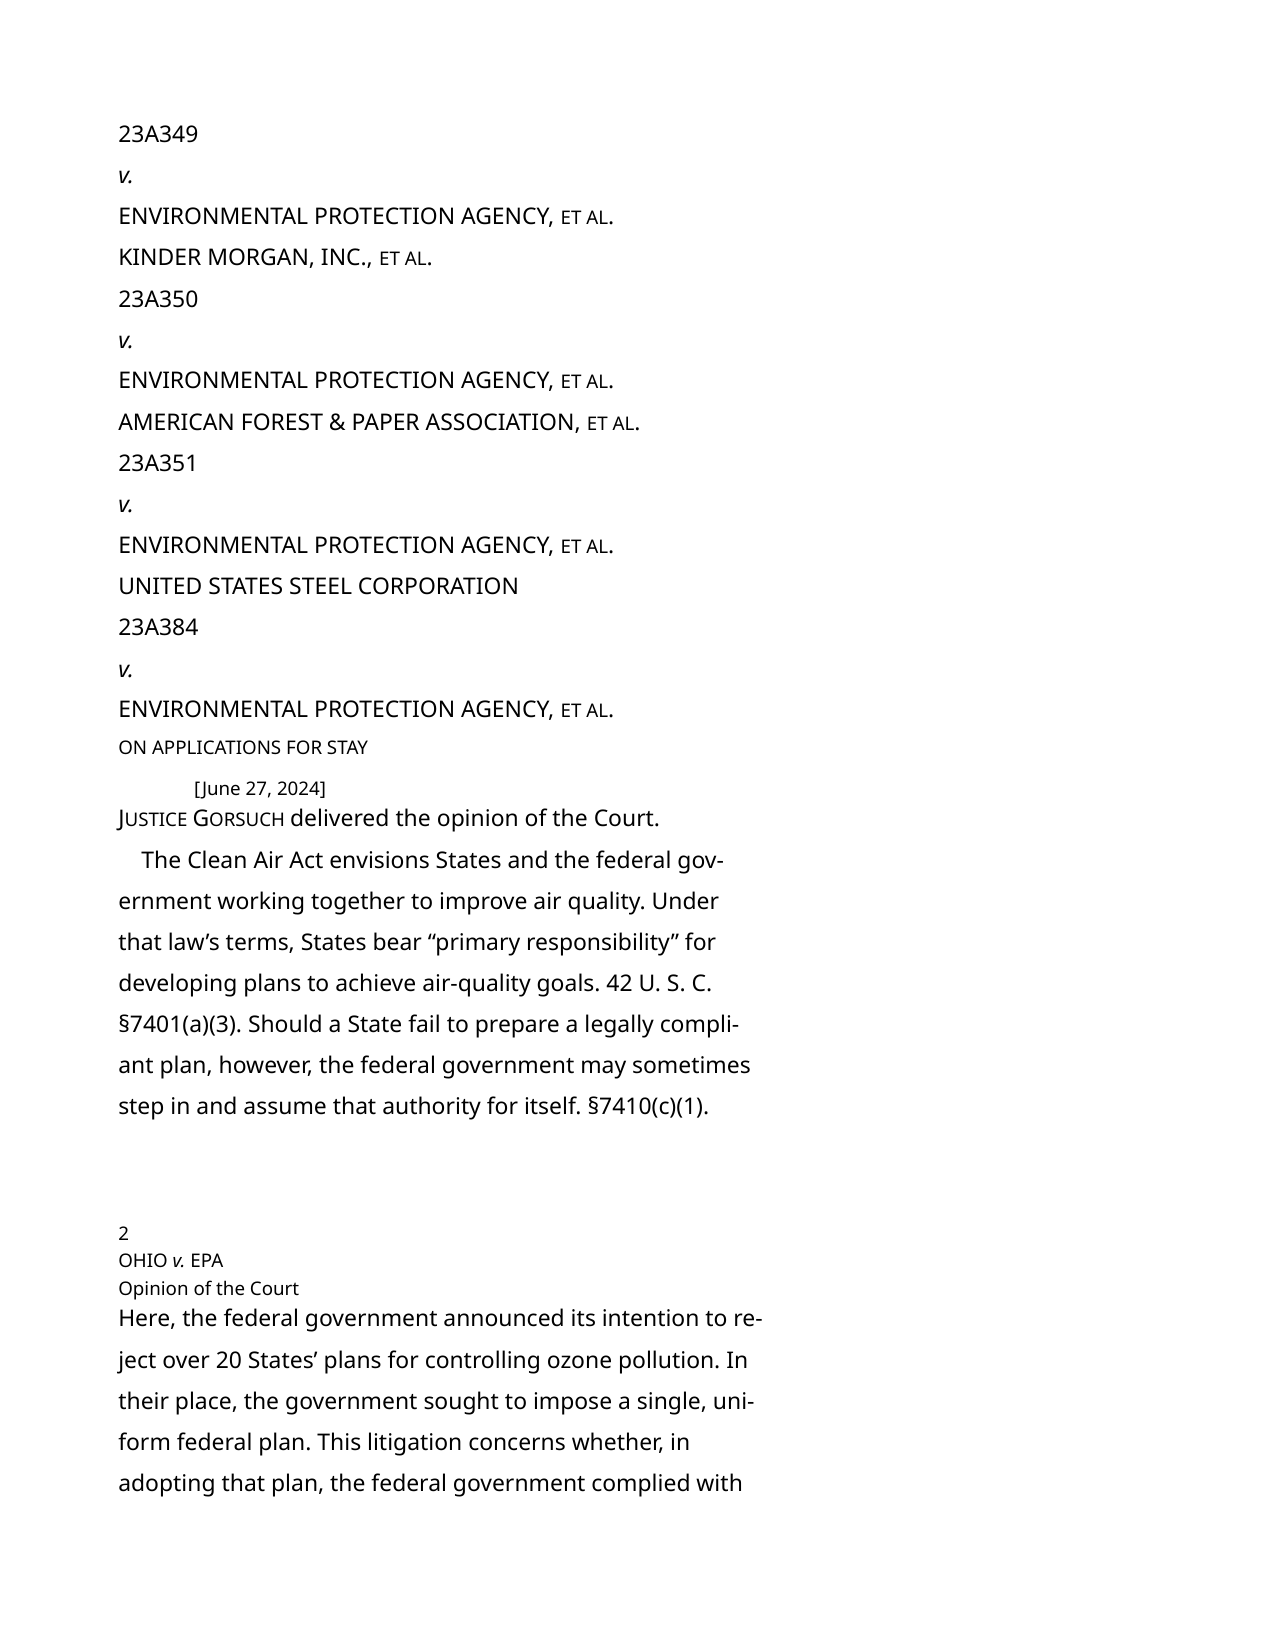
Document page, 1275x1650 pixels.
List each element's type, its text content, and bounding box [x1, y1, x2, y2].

text v. [118, 652, 1157, 684]
text §7401(a)(3). Should a State fail to prepare a legally compli- [118, 1008, 1157, 1039]
text that law’s terms, States bear “primary responsibility” for [118, 926, 1157, 957]
text ENVIRONMENTAL PROTECTION AGENCY, ET AL. [118, 364, 1157, 396]
text Here, the federal government announced its intention to re- [118, 1302, 1157, 1334]
text [June 27, 2024] [194, 775, 1157, 800]
text 23A351 [118, 447, 1157, 478]
text Opinion of the Court [118, 1275, 1157, 1300]
text v. [118, 488, 1157, 519]
text JUSTICE GORSUCH delivered the opinion of the Court. [118, 802, 1157, 834]
text UNITED STATES STEEL CORPORATION [118, 570, 1157, 601]
text ENVIRONMENTAL PROTECTION AGENCY, ET AL. [118, 529, 1157, 560]
text step in and assume that authority for itself. §7410(c)(1). [118, 1090, 1157, 1121]
text OHIO v. EPA [118, 1247, 1157, 1273]
text adopting that plan, the federal government complied with [118, 1467, 1157, 1498]
text AMERICAN FOREST & PAPER ASSOCIATION, ET AL. [118, 406, 1157, 437]
text 23A350 [118, 282, 1157, 314]
text ON APPLICATIONS FOR STAY [118, 734, 1157, 760]
text ENVIRONMENTAL PROTECTION AGENCY, ET AL. [118, 693, 1157, 724]
text 2 [118, 1220, 1157, 1245]
text ject over 20 States’ plans for controlling ozone pollution. In [118, 1344, 1157, 1375]
text v. [118, 159, 1157, 191]
text ENVIRONMENTAL PROTECTION AGENCY, ET AL. [118, 200, 1157, 231]
text 23A384 [118, 611, 1157, 642]
text ant plan, however, the federal government may sometimes [118, 1049, 1157, 1080]
text their place, the government sought to impose a single, uni- [118, 1384, 1157, 1416]
text v. [118, 324, 1157, 355]
text KINDER MORGAN, INC., ET AL. [118, 241, 1157, 272]
text ernment working together to improve air quality. Under [118, 885, 1157, 916]
text form federal plan. This litigation concerns whether, in [118, 1426, 1157, 1457]
text 23A349 [118, 118, 1157, 149]
text The Clean Air Act envisions States and the federal gov- [141, 844, 1157, 875]
text developing plans to achieve air-quality goals. 42 U. S. C. [118, 967, 1157, 998]
